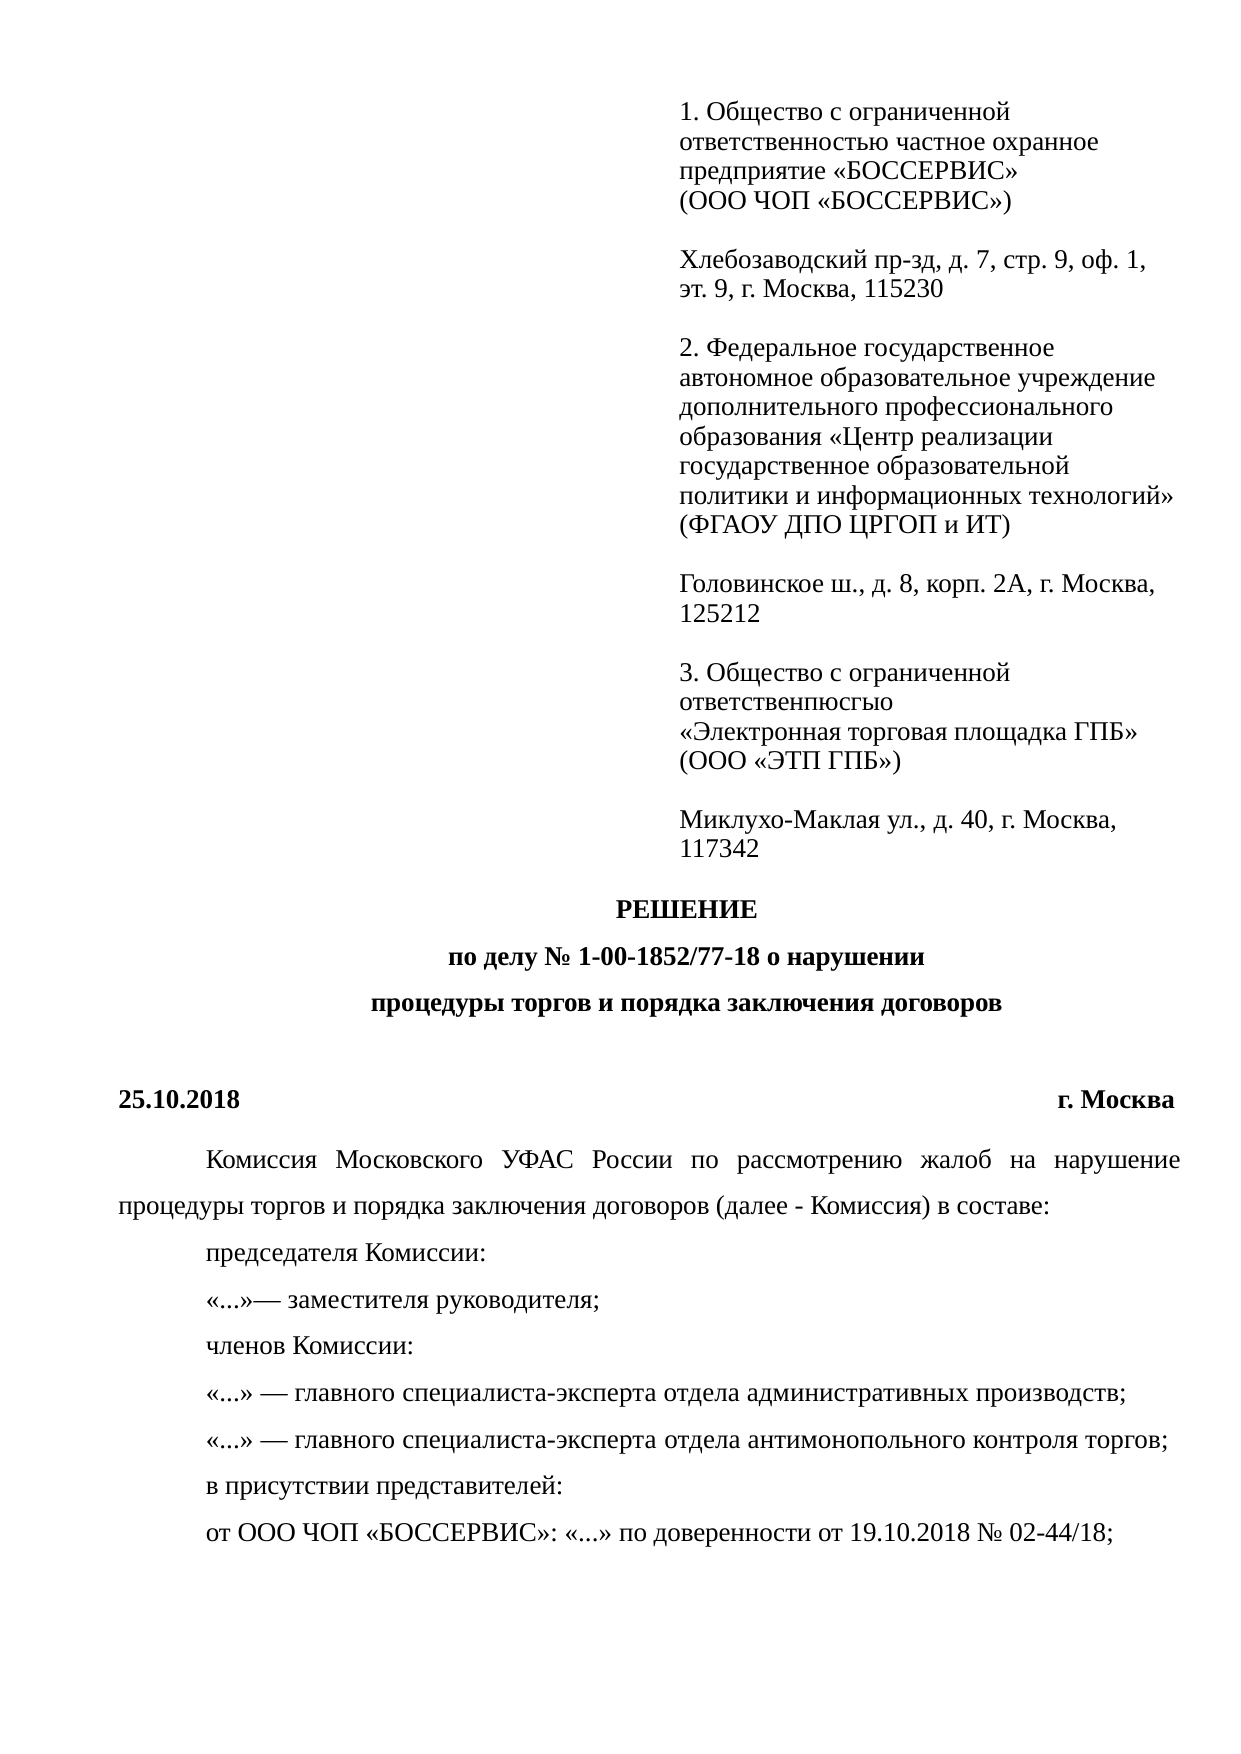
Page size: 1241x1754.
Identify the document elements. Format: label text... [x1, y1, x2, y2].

text по делу № 1-00-1852/77-18 о нарушении [118, 940, 1181, 971]
text членов Комиссии: [118, 1329, 1181, 1361]
text председателя Комиссии: [118, 1236, 1181, 1267]
text РЕШЕНИЕ [118, 893, 1181, 924]
text (ООО «ЭТП ГПБ») [679, 746, 1181, 775]
text от ООО ЧОП «БОССЕРВИС»: «...» по доверенности от 19.10.2018 № 02-44/18; [118, 1516, 1181, 1547]
text (ФГАОУ ДПО ЦРГОП и ИТ) [679, 510, 1181, 539]
text Миклухо-Маклая ул., д. 40, г. Москва, 117342 [679, 805, 1181, 864]
text 1. Общество с ограниченной ответственностью частное охранное предприятие «БОССЕРВИС» [679, 97, 1181, 186]
text 2. Федеральное государственное автономное образовательное учреждение дополнительного профессионального образования «Центр реализации государственное образовательной политики и информационных технологий» [679, 333, 1181, 510]
text Хлебозаводский пр-зд, д. 7, стр. 9, оф. 1, эт. 9, г. Москва, 115230 [679, 245, 1181, 304]
text в присутствии представителей: [118, 1469, 1181, 1501]
text «...» — главного специалиста-эксперта отдела антимонопольного контроля торгов; [118, 1423, 1181, 1454]
text «...»— заместителя руководителя; [118, 1283, 1181, 1314]
text Головинское ш., д. 8, корп. 2А, г. Москва, 125212 [679, 569, 1181, 657]
text «...» — главного специалиста-эксперта отдела административных производств; [118, 1376, 1181, 1407]
text 25.10.2018 г. Москва [118, 1083, 1181, 1115]
text «Электронная торговая площадка ГПБ» [679, 716, 1181, 746]
text Комиссия Московского УФАС России по рассмотрению жалоб на нарушение процедуры торгов и порядка заключения договоров (далее - Комиссия) в составе: [118, 1143, 1181, 1221]
text процедуры торгов и порядка заключения договоров [118, 987, 1181, 1018]
text (ООО ЧОП «БОССЕРВИС») [679, 186, 1181, 215]
text 3. Общество с ограниченной ответственпюсгыо [679, 657, 1181, 716]
